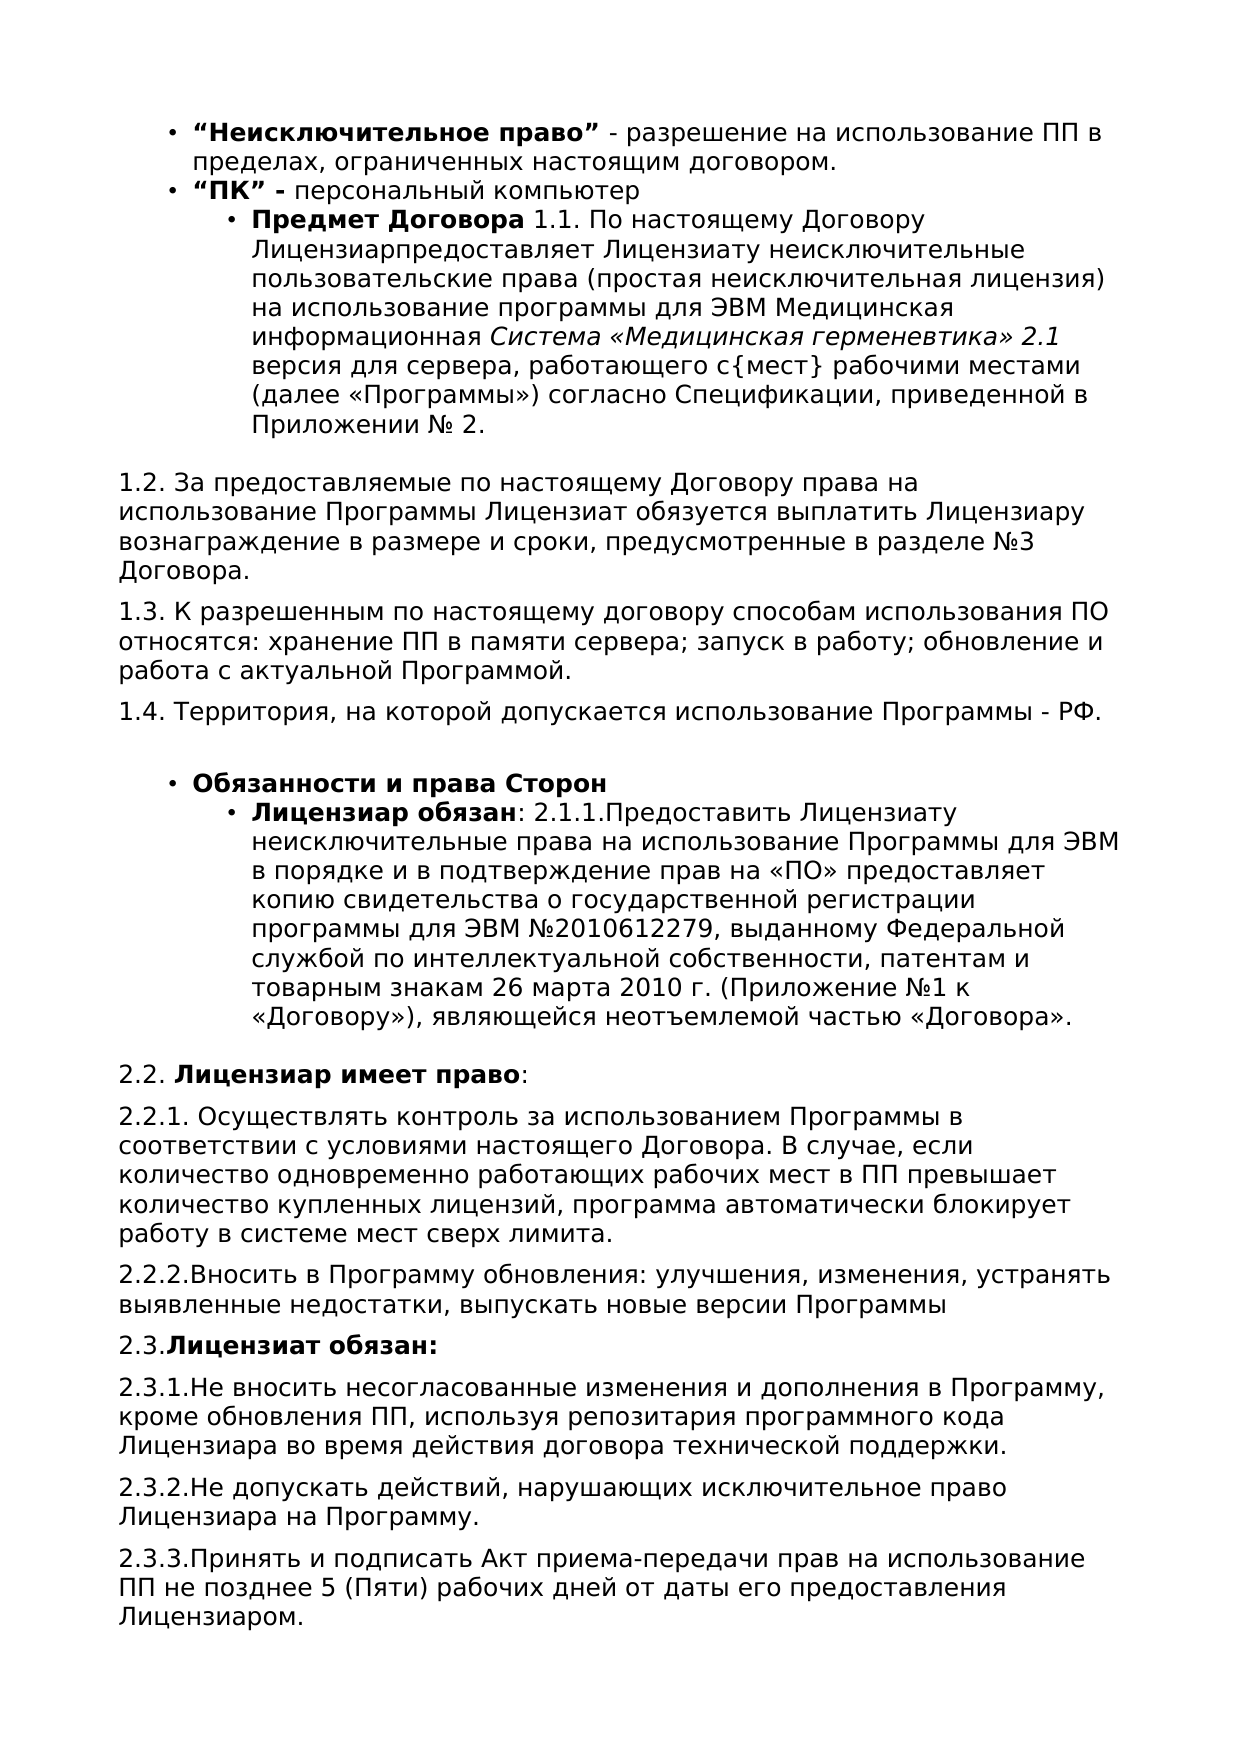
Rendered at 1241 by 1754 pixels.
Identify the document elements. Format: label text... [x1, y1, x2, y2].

list “Неисключительное право” - разрешение на использование ПП в пределах, ограниченных настоящим договором. [177, 118, 1122, 176]
list Предмет Договора 1.1. По настоящему Договору Лицензиарпредоставляет Лицензиату неисключительные пользовательские права (простая неисключительная лицензия) на использование программы для ЭВМ Медицинская информационная Система «Медицинская герменевтика» 2.1 версия для сервера, работающего с{мест} рабочими местами (далее «Программы») согласно Спецификации, приведенной в Приложении № 2. [236, 206, 1122, 439]
text 2.3.Лицензиат обязан: [118, 1332, 1122, 1361]
list “ПК” - персональный компьютер [177, 176, 1122, 206]
text 2.2.1. Осуществлять контроль за использованием Программы в соответствии с условиями настоящего Договора. В случае, если количество одновременно работающих рабочих мест в ПП превышает количество купленных лицензий, программа автоматически блокирует работу в системе мест сверх лимита. [118, 1102, 1122, 1248]
text 2.2. Лицензиар имеет право: [118, 1061, 1122, 1090]
text 2.3.3.Принять и подписать Акт приема-передачи прав на использование ПП не позднее 5 (Пяти) рабочих дней от даты его предоставления Лицензиаром. [118, 1544, 1122, 1632]
text 1.2. За предоставляемые по настоящему Договору права на использование Программы Лицензиат обязуется выплатить Лицензиару вознаграждение в размере и сроки, предусмотренные в разделе №3 Договора. [118, 468, 1122, 585]
list Обязанности и права Сторон [177, 769, 1122, 798]
text 2.3.1.Не вносить несогласованные изменения и дополнения в Программу, кроме обновления ПП, используя репозитария программного кода Лицензиара во время действия договора технической поддержки. [118, 1373, 1122, 1461]
text 1.4. Территория, на которой допускается использование Программы - РФ. [118, 698, 1122, 727]
text 2.3.2.Не допускать действий, нарушающих исключительное право Лицензиара на Программу. [118, 1473, 1122, 1532]
text 1.3. К разрешенным по настоящему договору способам использования ПО относятся: хранение ПП в памяти сервера; запуск в работу; обновление и работа с актуальной Программой. [118, 598, 1122, 685]
text 2.2.2.Вносить в Программу обновления: улучшения, изменения, устранять выявленные недостатки, выпускать новые версии Программы [118, 1261, 1122, 1319]
list Лицензиар обязан: 2.1.1.Предоставить Лицензиату неисключительные права на использование Программы для ЭВМ в порядке и в подтверждение прав на «ПО» предоставляет копию свидетельства о государственной регистрации программы для ЭВМ №2010612279, выданному Федеральной службой по интеллектуальной собственности, патентам и товарным знакам 26 марта 2010 г. (Приложение №1 к «Договору»), являющейся неотъемлемой частью «Договора». [236, 798, 1122, 1031]
